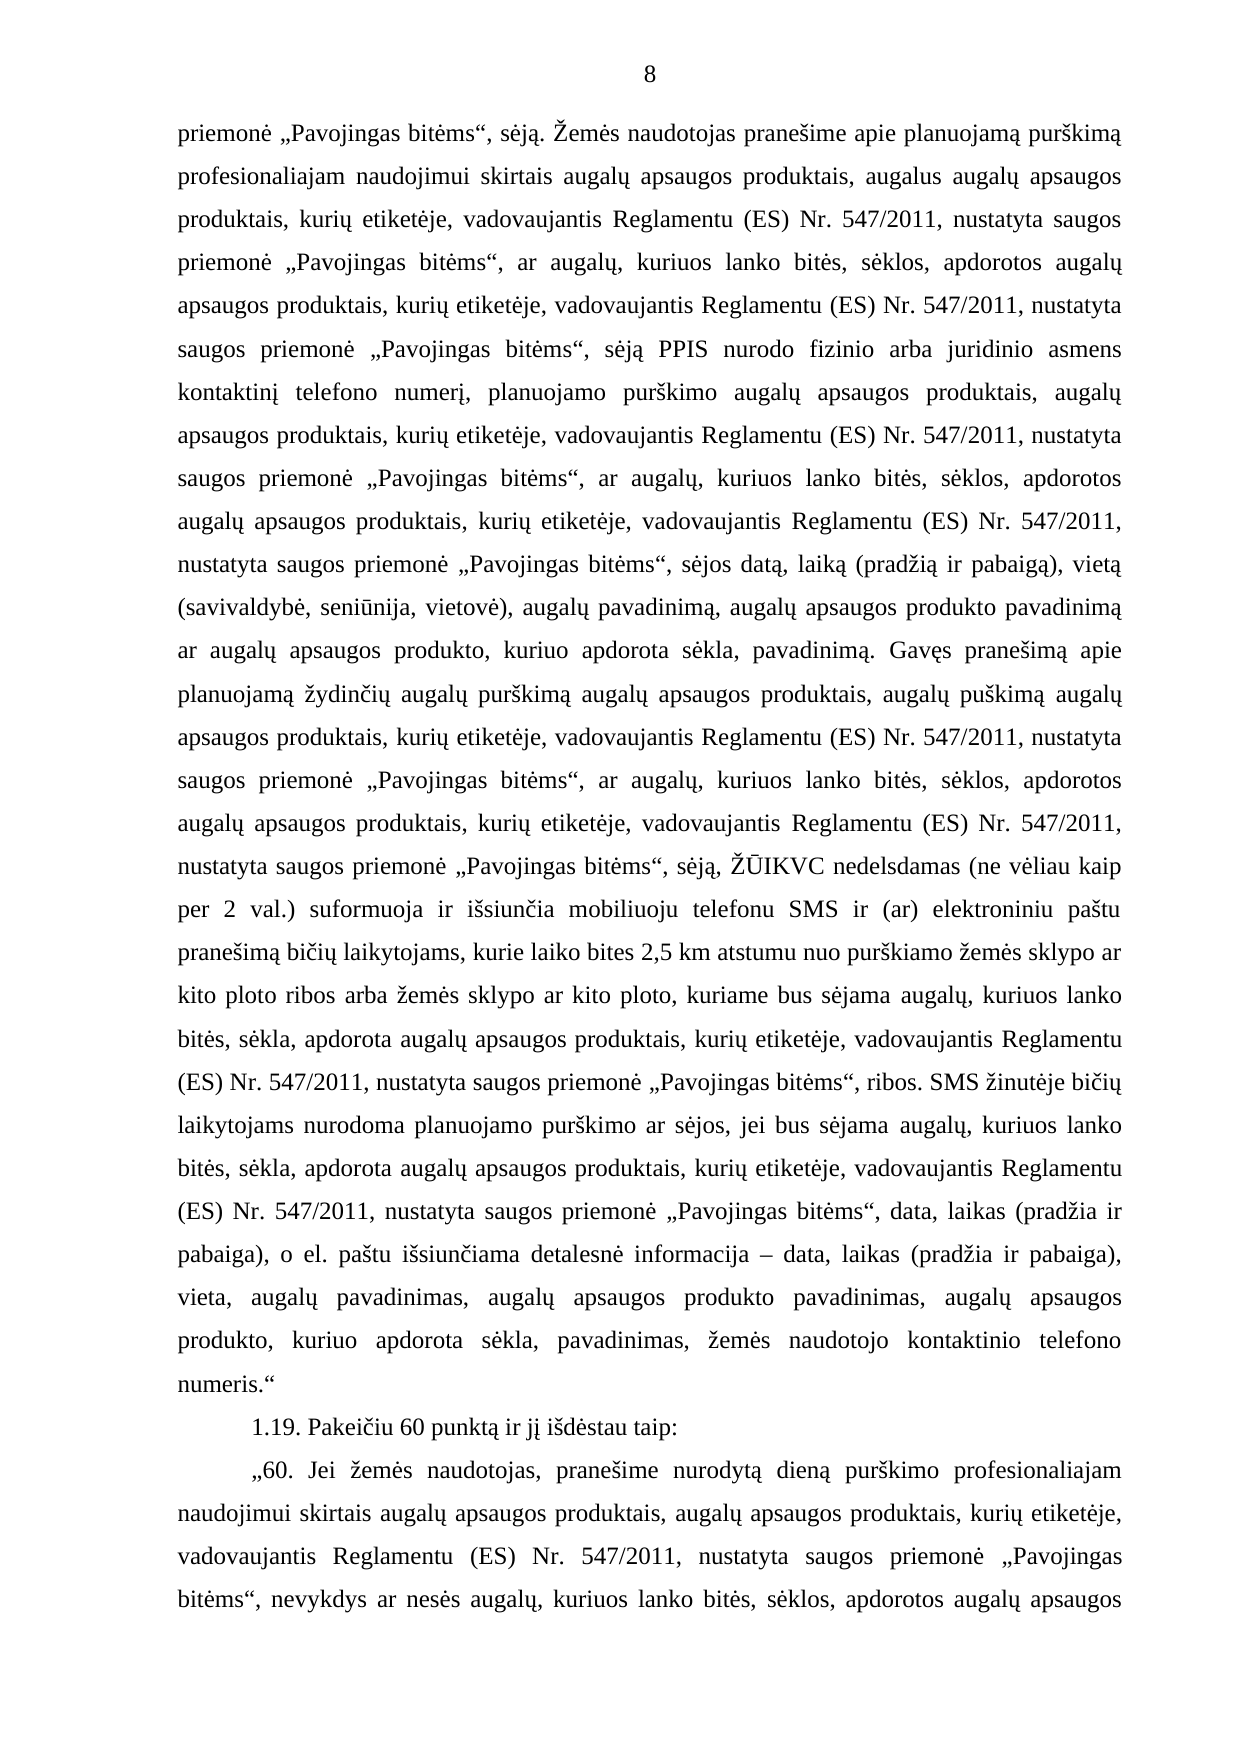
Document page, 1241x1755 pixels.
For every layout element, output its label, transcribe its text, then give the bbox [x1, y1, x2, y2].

text 1.19. Pakeičiu 60 punktą ir jį išdėstau taip: [177, 1412, 1122, 1441]
text priemonė „Pavojingas bitėms“, sėją. Žemės naudotojas pranešime apie planuojamą purškimą profesionaliajam naudojimui skirtais augalų apsaugos produktais, augalus augalų apsaugos produktais, kurių etiketėje, vadovaujantis Reglamentu (ES) Nr. 547/2011, nustatyta saugos priemonė „Pavojingas bitėms“, ar augalų, kuriuos lanko bitės, sėklos, apdorotos augalų apsaugos produktais, kurių etiketėje, vadovaujantis Reglamentu (ES) Nr. 547/2011, nustatyta saugos priemonė „Pavojingas bitėms“, sėją PPIS nurodo fizinio arba juridinio asmens kontaktinį telefono numerį, planuojamo purškimo augalų apsaugos produktais, augalų apsaugos produktais, kurių etiketėje, vadovaujantis Reglamentu (ES) Nr. 547/2011, nustatyta saugos priemonė „Pavojingas bitėms“, ar augalų, kuriuos lanko bitės, sėklos, apdorotos augalų apsaugos produktais, kurių etiketėje, vadovaujantis Reglamentu (ES) Nr. 547/2011, nustatyta saugos priemonė „Pavojingas bitėms“, sėjos datą, laiką (pradžią ir pabaigą), vietą (savivaldybė, seniūnija, vietovė), augalų pavadinimą, augalų apsaugos produkto pavadinimą ar augalų apsaugos produkto, kuriuo apdorota sėkla, pavadinimą. Gavęs pranešimą apie planuojamą žydinčių augalų purškimą augalų apsaugos produktais, augalų puškimą augalų apsaugos produktais, kurių etiketėje, vadovaujantis Reglamentu (ES) Nr. 547/2011, nustatyta saugos priemonė „Pavojingas bitėms“, ar augalų, kuriuos lanko bitės, sėklos, apdorotos augalų apsaugos produktais, kurių etiketėje, vadovaujantis Reglamentu (ES) Nr. 547/2011, nustatyta saugos priemonė „Pavojingas bitėms“, sėją, ŽŪIKVC nedelsdamas (ne vėliau kaip per 2 val.) suformuoja ir išsiunčia mobiliuoju telefonu SMS ir (ar) elektroniniu paštu pranešimą bičių laikytojams, kurie laiko bites 2,5 km atstumu nuo purškiamo žemės sklypo ar kito ploto ribos arba žemės sklypo ar kito ploto, kuriame bus sėjama augalų, kuriuos lanko bitės, sėkla, apdorota augalų apsaugos produktais, kurių etiketėje, vadovaujantis Reglamentu (ES) Nr. 547/2011, nustatyta saugos priemonė „Pavojingas bitėms“, ribos. SMS žinutėje bičių laikytojams nurodoma planuojamo purškimo ar sėjos, jei bus sėjama augalų, kuriuos lanko bitės, sėkla, apdorota augalų apsaugos produktais, kurių etiketėje, vadovaujantis Reglamentu (ES) Nr. 547/2011, nustatyta saugos priemonė „Pavojingas bitėms“, data, laikas (pradžia ir pabaiga), o el. paštu išsiunčiama detalesnė informacija – data, laikas (pradžia ir pabaiga), vieta, augalų pavadinimas, augalų apsaugos produkto pavadinimas, augalų apsaugos produkto, kuriuo apdorota sėkla, pavadinimas, žemės naudotojo kontaktinio telefono numeris.“ [177, 118, 1122, 1397]
text „60. Jei žemės naudotojas, pranešime nurodytą dieną purškimo profesionaliajam naudojimui skirtais augalų apsaugos produktais, augalų apsaugos produktais, kurių etiketėje, vadovaujantis Reglamentu (ES) Nr. 547/2011, nustatyta saugos priemonė „Pavojingas bitėms“, nevykdys ar nesės augalų, kuriuos lanko bitės, sėklos, apdorotos augalų apsaugos [177, 1455, 1122, 1613]
